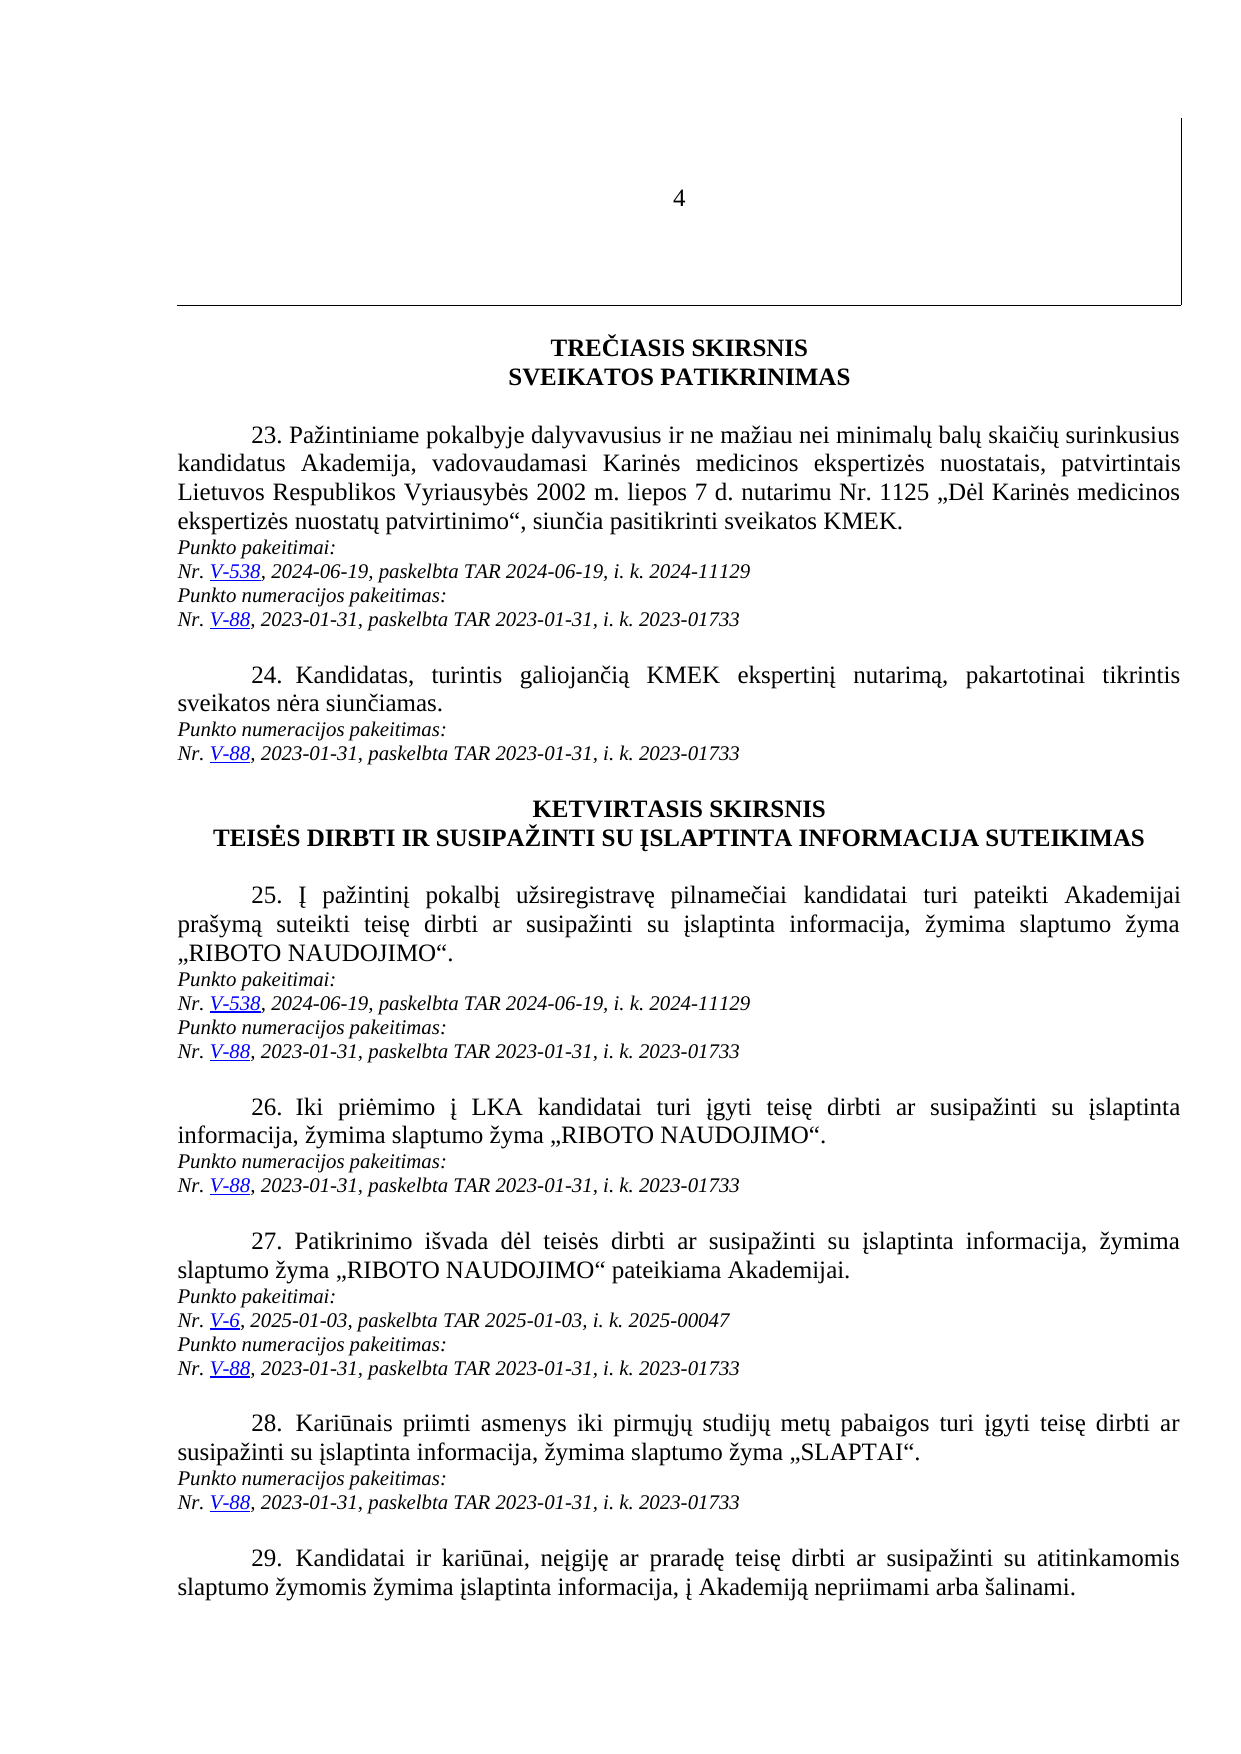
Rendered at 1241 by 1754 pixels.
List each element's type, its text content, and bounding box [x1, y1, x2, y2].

text Punkto numeracijos pakeitimas: [177, 583, 1181, 607]
text Nr. V-88, 2023-01-31, paskelbta TAR 2023-01-31, i. k. 2023-01733 [177, 1173, 1181, 1197]
text Nr. V-88, 2023-01-31, paskelbta TAR 2023-01-31, i. k. 2023-01733 [177, 1356, 1181, 1380]
text TEISĖS DIRBTI IR SUSIPAŽINTI SU ĮSLAPTINTA INFORMACIJA SUTEIKIMAS [177, 823, 1181, 852]
text Nr. V-538, 2024-06-19, paskelbta TAR 2024-06-19, i. k. 2024-11129 [177, 991, 1181, 1015]
text 25. Į pažintinį pokalbį užsiregistravę pilnamečiai kandidatai turi pateikti Akademijai prašymą suteikti teisę dirbti ar susipažinti su įslaptinta informacija, žymima slaptumo žyma „RIBOTO NAUDOJIMO“. [177, 880, 1181, 967]
text Nr. V-88, 2023-01-31, paskelbta TAR 2023-01-31, i. k. 2023-01733 [177, 741, 1181, 765]
text 27. Patikrinimo išvada dėl teisės dirbti ar susipažinti su įslaptinta informacija, žymima slaptumo žyma „RIBOTO NAUDOJIMO“ pateikiama Akademijai. [177, 1226, 1181, 1283]
text Punkto numeracijos pakeitimas: [177, 717, 1181, 741]
text Punkto numeracijos pakeitimas: [177, 1015, 1181, 1039]
text KETVIRTASIS SKIRSNIS [177, 794, 1181, 823]
text Punkto numeracijos pakeitimas: [177, 1466, 1181, 1490]
text Nr. V-538, 2024-06-19, paskelbta TAR 2024-06-19, i. k. 2024-11129 [177, 559, 1181, 583]
text 26. Iki priėmimo į LKA kandidatai turi įgyti teisę dirbti ar susipažinti su įslaptinta informacija, žymima slaptumo žyma „RIBOTO NAUDOJIMO“. [177, 1092, 1181, 1149]
text SVEIKATOS PATIKRINIMAS [177, 362, 1181, 391]
text Nr. V-88, 2023-01-31, paskelbta TAR 2023-01-31, i. k. 2023-01733 [177, 1490, 1181, 1514]
text Nr. V-88, 2023-01-31, paskelbta TAR 2023-01-31, i. k. 2023-01733 [177, 607, 1181, 631]
text Punkto pakeitimai: [177, 1283, 1181, 1308]
text 23. Pažintiniame pokalbyje dalyvavusius ir ne mažiau nei minimalų balų skaičių surinkusius kandidatus Akademija, vadovaudamasi Karinės medicinos ekspertizės nuostatais, patvirtintais Lietuvos Respublikos Vyriausybės 2002 m. liepos 7 d. nutarimu Nr. 1125 „Dėl Karinės medicinos ekspertizės nuostatų patvirtinimo“, siunčia pasitikrinti sveikatos KMEK. [177, 420, 1181, 535]
text Nr. V-88, 2023-01-31, paskelbta TAR 2023-01-31, i. k. 2023-01733 [177, 1039, 1181, 1063]
text 29. Kandidatai ir kariūnai, neįgiję ar praradę teisę dirbti ar susipažinti su atitinkamomis slaptumo žymomis žymima įslaptinta informacija, į Akademiją nepriimami arba šalinami. [177, 1543, 1181, 1600]
text Punkto numeracijos pakeitimas: [177, 1332, 1181, 1356]
text Punkto pakeitimai: [177, 967, 1181, 991]
text TREČIASIS SKIRSNIS [177, 333, 1181, 362]
text 28. Kariūnais priimti asmenys iki pirmųjų studijų metų pabaigos turi įgyti teisę dirbti ar susipažinti su įslaptinta informacija, žymima slaptumo žyma „SLAPTAI“. [177, 1408, 1181, 1466]
text Punkto pakeitimai: [177, 535, 1181, 559]
text Nr. V-6, 2025-01-03, paskelbta TAR 2025-01-03, i. k. 2025-00047 [177, 1308, 1181, 1332]
text Punkto numeracijos pakeitimas: [177, 1149, 1181, 1173]
text 24. Kandidatas, turintis galiojančią KMEK ekspertinį nutarimą, pakartotinai tikrintis sveikatos nėra siunčiamas. [177, 660, 1181, 717]
